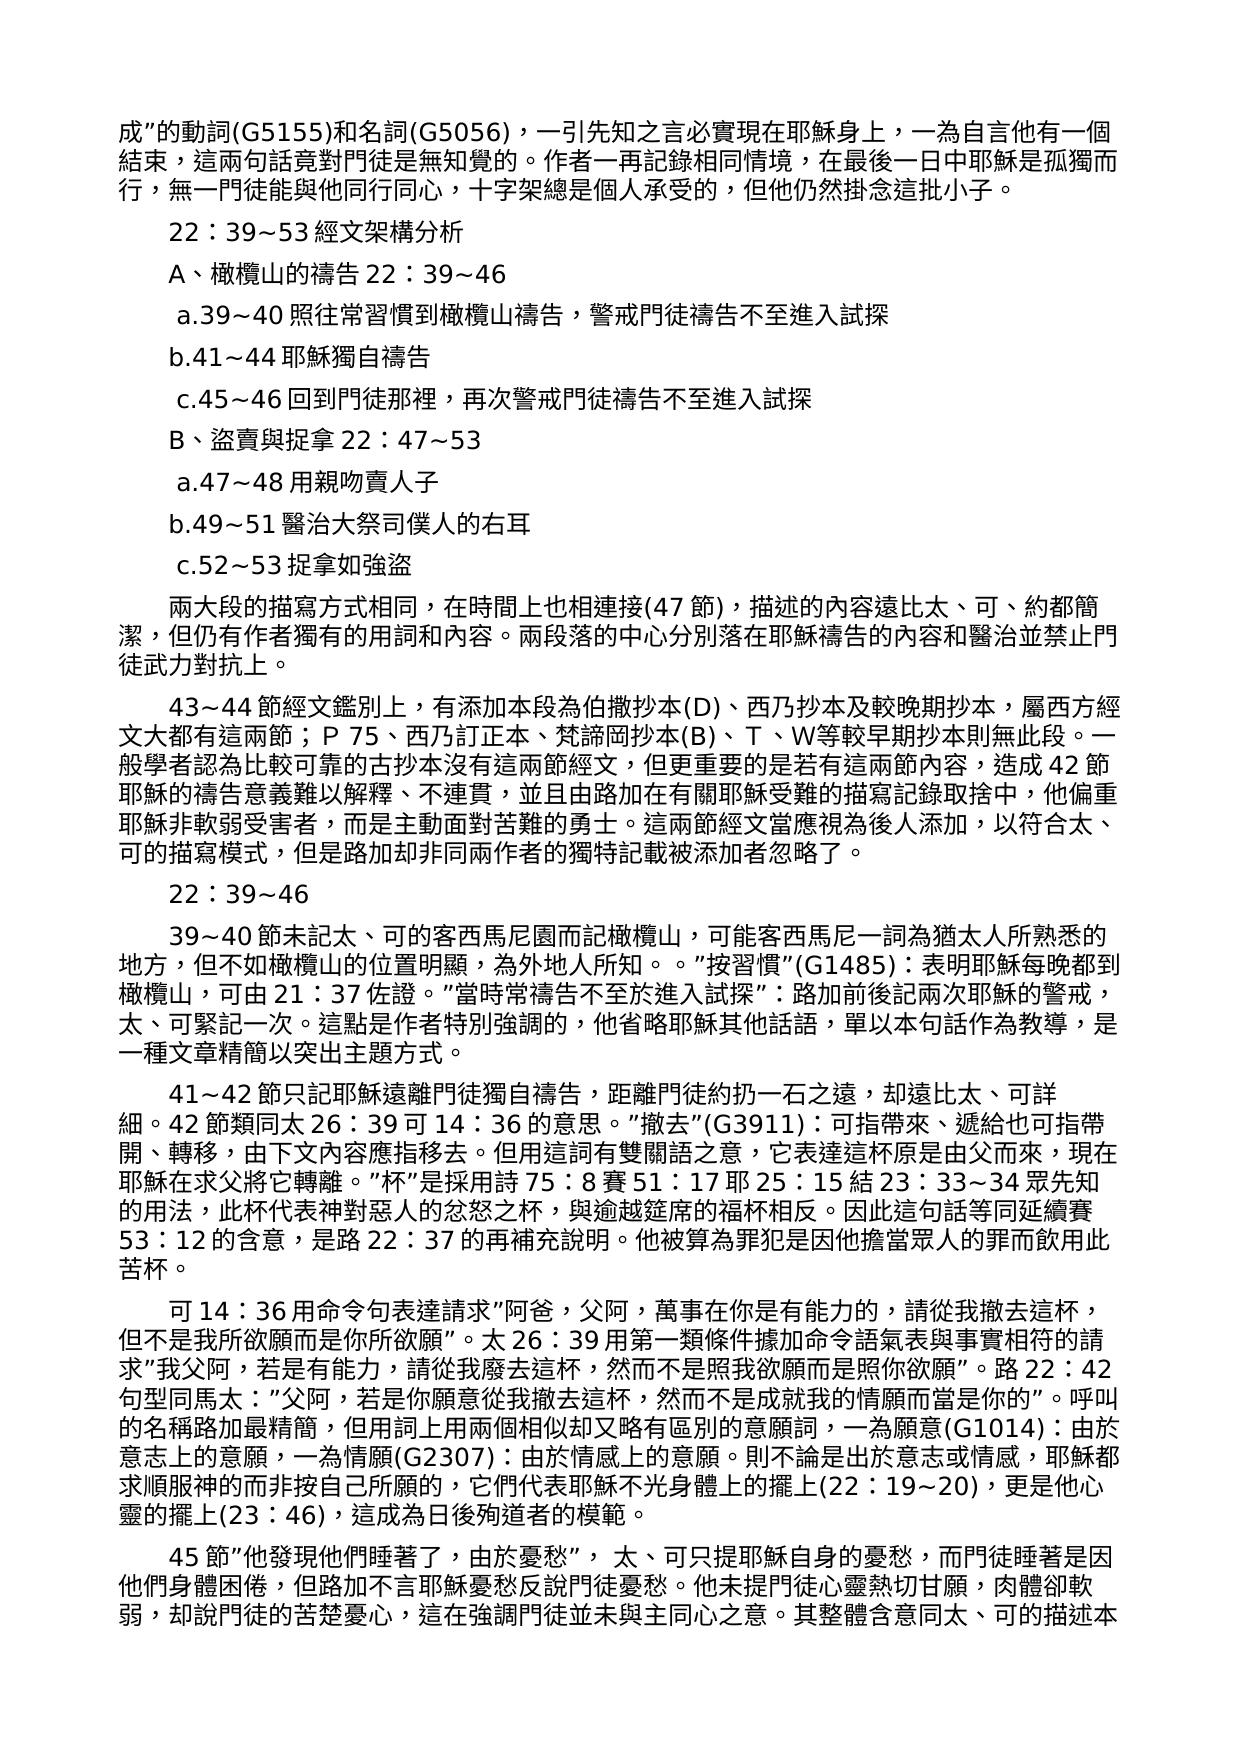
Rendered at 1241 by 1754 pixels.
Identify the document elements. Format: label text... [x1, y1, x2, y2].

text a.39~40照往常習慣到橄欖山禱告，警戒門徒禱告不至進入試探 [118, 301, 1122, 331]
text 22：39~53經文架構分析 [118, 218, 1122, 247]
text 41~42節只記耶穌遠離門徒獨自禱告，距離門徒約扔一石之遠，却遠比太、可詳細。42節類同太26：39可14：36的意思。”撤去”(G3911)：可指帶來、遞給也可指帶開、轉移，由下文內容應指移去。但用這詞有雙關語之意，它表達這杯原是由父而來，現在耶穌在求父將它轉離。”杯”是採用詩75：8賽51：17耶25：15結23：33~34眾先知的用法，此杯代表神對惡人的忿怒之杯，與逾越筵席的福杯相反。因此這句話等同延續賽53：12的含意，是路22：37的再補充說明。他被算為罪犯是因他擔當眾人的罪而飲用此苦杯。 [118, 1081, 1122, 1285]
text A、橄欖山的禱告22：39~46 [118, 260, 1122, 289]
text B、盜賣與捉拿22：47~53 [118, 426, 1122, 456]
text a.47~48用親吻賣人子 [118, 468, 1122, 497]
text b.49~51醫治大祭司僕人的右耳 [118, 510, 1122, 539]
text 成”的動詞(G5155)和名詞(G5056)，一引先知之言必實現在耶穌身上，一為自言他有一個結束，這兩句話竟對門徒是無知覺的。作者一再記錄相同情境，在最後一日中耶穌是孤獨而行，無一門徒能與他同行同心，十字架總是個人承受的，但他仍然掛念這批小子。 [118, 118, 1122, 206]
text c.52~53捉拿如強盜 [118, 551, 1122, 581]
text 43~44節經文鑑別上，有添加本段為伯撒抄本(D)、西乃抄本及較晚期抄本，屬西方經文大都有這兩節；Ｐ75、西乃訂正本、梵諦岡抄本(B)、Ｔ、Ｗ等較早期抄本則無此段。一般學者認為比較可靠的古抄本沒有這兩節經文，但更重要的是若有這兩節內容，造成42節耶穌的禱告意義難以解釋、不連貫，並且由路加在有關耶穌受難的描寫記錄取捨中，他偏重耶穌非軟弱受害者，而是主動面對苦難的勇士。這兩節經文當應視為後人添加，以符合太、可的描寫模式，但是路加却非同兩作者的獨特記載被添加者忽略了。 [118, 693, 1122, 868]
text 兩大段的描寫方式相同，在時間上也相連接(47節)，描述的內容遠比太、可、約都簡潔，但仍有作者獨有的用詞和內容。兩段落的中心分別落在耶穌禱告的內容和醫治並禁止門徒武力對抗上。 [118, 593, 1122, 681]
text b.41~44耶穌獨自禱告 [118, 343, 1122, 372]
text 可14：36用命令句表達請求”阿爸，父阿，萬事在你是有能力的，請從我撤去這杯，但不是我所欲願而是你所欲願”。太26：39用第一類條件據加命令語氣表與事實相符的請求”我父阿，若是有能力，請從我廢去這杯，然而不是照我欲願而是照你欲願”。路22：42句型同馬太：”父阿，若是你願意從我撤去這杯，然而不是成就我的情願而當是你的”。呼叫的名稱路加最精簡，但用詞上用兩個相似却又略有區別的意願詞，一為願意(G1014)：由於意志上的意願，一為情願(G2307)：由於情感上的意願。則不論是出於意志或情感，耶穌都求順服神的而非按自己所願的，它們代表耶穌不光身體上的擺上(22：19~20)，更是他心靈的擺上(23：46)，這成為日後殉道者的模範。 [118, 1297, 1122, 1531]
text 39~40節未記太、可的客西馬尼園而記橄欖山，可能客西馬尼一詞為猶太人所熟悉的地方，但不如橄欖山的位置明顯，為外地人所知。。”按習慣”(G1485)：表明耶穌每晚都到橄欖山，可由21：37佐證。”當時常禱告不至於進入試探”：路加前後記兩次耶穌的警戒，太、可緊記一次。這點是作者特別強調的，他省略耶穌其他話語，單以本句話作為教導，是一種文章精簡以突出主題方式。 [118, 922, 1122, 1068]
text c.45~46回到門徒那裡，再次警戒門徒禱告不至進入試探 [118, 385, 1122, 414]
text 22：39~46 [118, 881, 1122, 910]
text 45節”他發現他們睡著了，由於憂愁”， 太、可只提耶穌自身的憂愁，而門徒睡著是因他們身體困倦，但路加不言耶穌憂愁反說門徒憂愁。他未提門徒心靈熱切甘願，肉體卻軟弱，却說門徒的苦楚憂心，這在強調門徒並未與主同心之意。其整體含意同太、可的描述本 [118, 1543, 1122, 1631]
